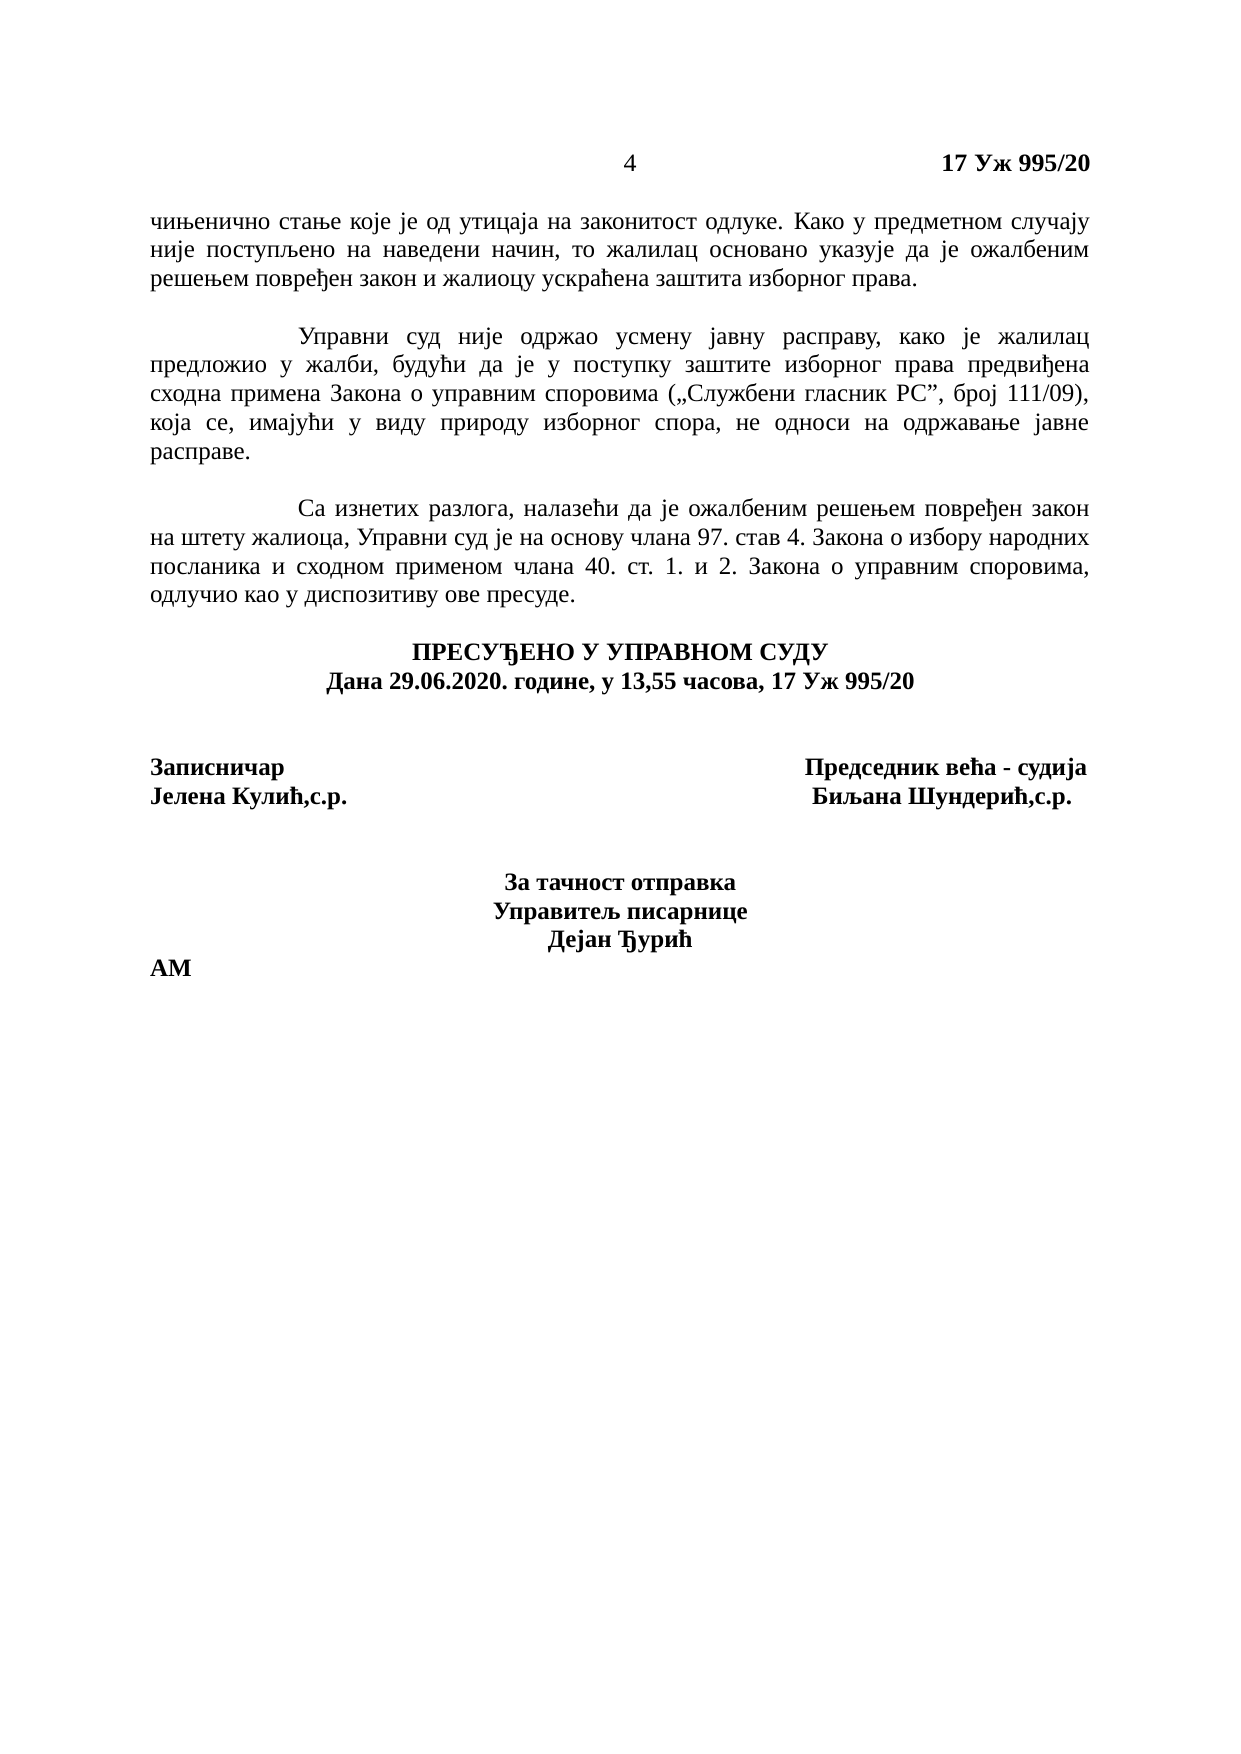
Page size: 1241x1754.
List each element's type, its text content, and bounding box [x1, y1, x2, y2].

text Са изнетих разлога, налазећи да је ожалбеним решењем повређен закон на штету жалиоца, Управни суд је на основу члана 97. став 4. Закона о избору народних посланика и сходном применом члана 40. ст. 1. и 2. Закона о управним споровима, одлучио као у диспозитиву ове пресуде. [150, 493, 1090, 608]
text Управни суд није одржао усмену јавну расправу, како је жалилац предложио у жалби, будући да је у поступку заштите изборног права предвиђена сходна примена Закона о управним споровима („Службени гласник РС”, број 111/09), која се, имајући у виду природу изборног спора, не односи на одржавање јавне расправе. [150, 321, 1090, 464]
text АМ [150, 953, 1090, 982]
text За тачност отправка [150, 867, 1090, 896]
text Дејан Ђурић [150, 924, 1090, 953]
text ПРЕСУЂЕНО У УПРАВНОМ СУДУ [150, 637, 1090, 666]
text Јелена Кулић,с.р. Биљана Шундерић,с.р. [150, 781, 1090, 809]
text Управитељ писарнице [150, 896, 1090, 924]
text чињенично стање које је од утицаја на законитост одлуке. Како у предметном случају није поступљено на наведени начин, то жалилац основано указује да је ожалбеним решењем повређен закон и жалиоцу ускраћена заштита изборног права. [150, 206, 1090, 292]
text Записничар Председник већа - судија [150, 752, 1090, 781]
text Дана 29.06.2020. године, у 13,55 часова, 17 Уж 995/20 [150, 666, 1090, 694]
